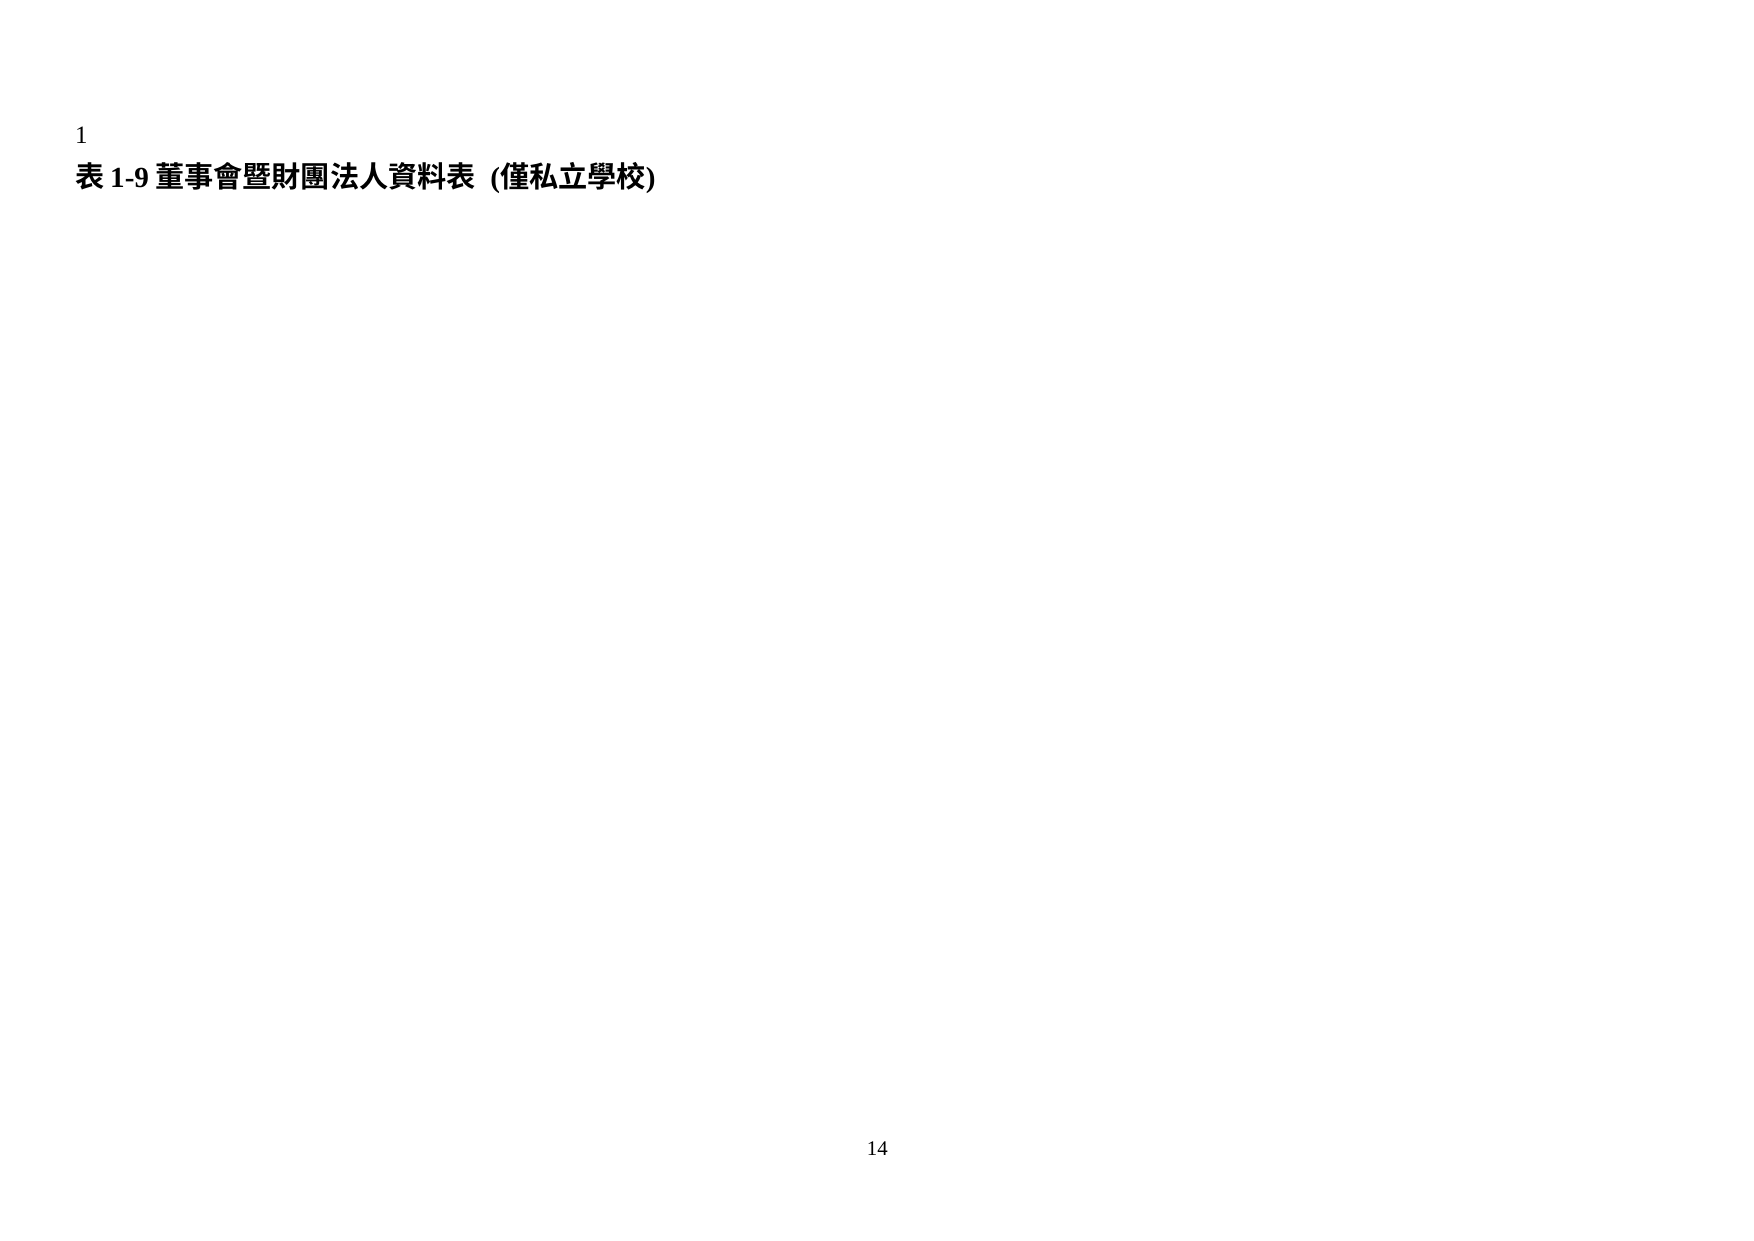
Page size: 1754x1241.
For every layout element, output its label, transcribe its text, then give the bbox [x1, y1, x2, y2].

text 表1-9董事會暨財團法人資料表 (僅私立學校) [75, 153, 1679, 195]
